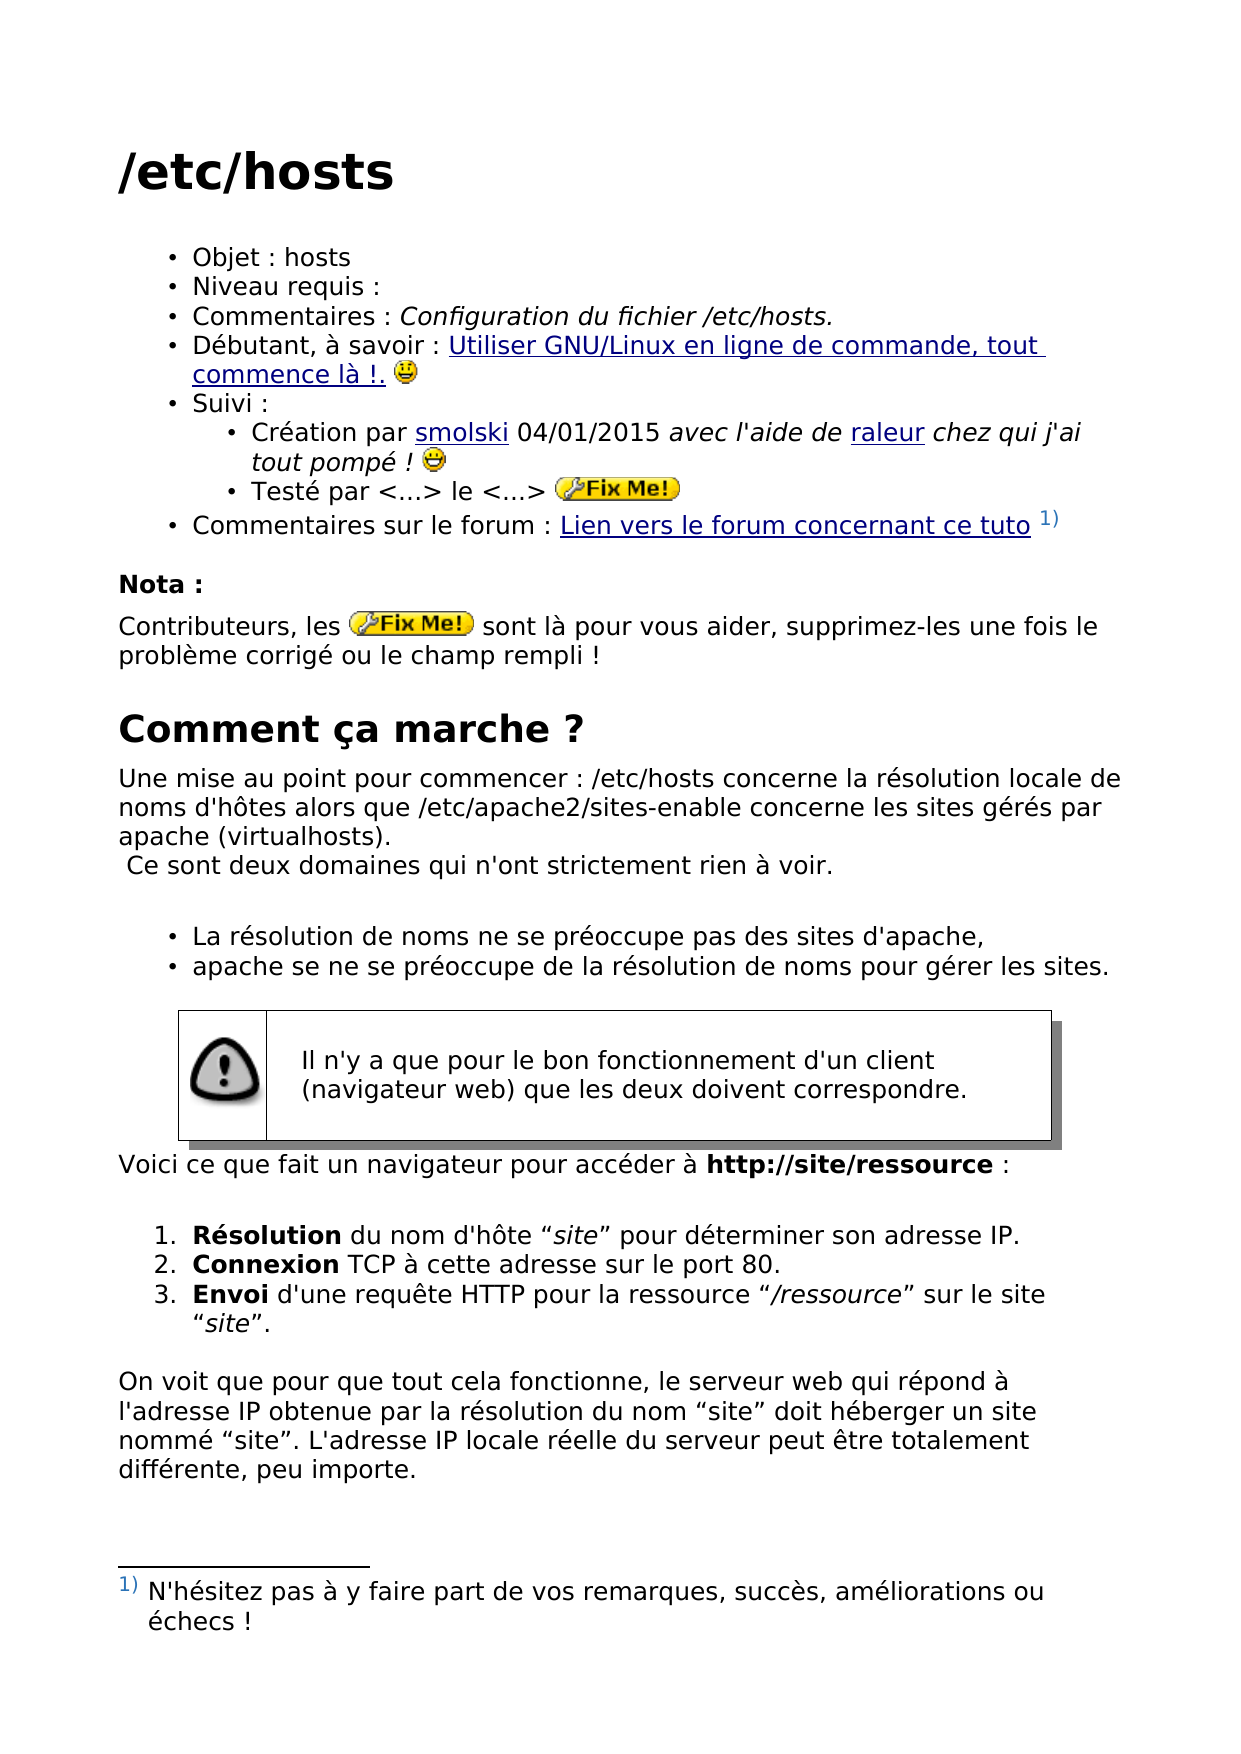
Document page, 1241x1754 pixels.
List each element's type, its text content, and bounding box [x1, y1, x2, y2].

list Résolution du nom d'hôte “site” pour déterminer son adresse IP. [177, 1221, 1122, 1251]
list apache se ne se préoccupe de la résolution de noms pour gérer les sites. [177, 952, 1122, 981]
table_header Il n'y a que pour le bon fonctionnement d'un client (navigateur web) que les deux doivent correspondre. [267, 1011, 1051, 1139]
text Voici ce que fait un navigateur pour accéder à http://site/ressource : [118, 1150, 1122, 1179]
list N'hésitez pas à y faire part de vos remarques, succès, améliorations ou échecs ! [118, 1573, 1122, 1636]
picture [349, 611, 474, 636]
list Connexion TCP à cette adresse sur le port 80. [177, 1251, 1122, 1280]
list Niveau requis : [177, 272, 1122, 302]
list Testé par <...> le <...> [236, 477, 1122, 506]
table_header [179, 1011, 266, 1139]
text Nota : [118, 570, 1122, 599]
list Débutant, à savoir : Utiliser GNU/Linux en ligne de commande, tout commence là !. [177, 331, 1122, 389]
picture [555, 477, 680, 501]
list La résolution de noms ne se préoccupe pas des sites d'apache, [177, 922, 1122, 952]
list Suivi : [177, 389, 1122, 418]
text On voit que pour que tout cela fonctionne, le serveur web qui répond à l'adresse IP obtenue par la résolution du nom “site” doit héberger un site nommé “site”. L'adresse IP locale réelle du serveur peut être totalement différente, peu importe. [118, 1368, 1122, 1484]
list Commentaires sur le forum : Lien vers le forum concernant ce tuto [177, 506, 1122, 541]
picture [394, 360, 418, 384]
subtitle Comment ça marche ? [118, 708, 1122, 751]
list Création par smolski 04/01/2015 avec l'aide de raleur chez qui j'ai tout pompé ! [236, 418, 1122, 477]
subtitle /etc/hosts [118, 143, 1122, 201]
list Objet : hosts [177, 243, 1122, 272]
picture [190, 1034, 266, 1109]
list Commentaires : Configuration du fichier /etc/hosts. [177, 302, 1122, 331]
list Envoi d'une requête HTTP pour la ressource “/ressource” sur le site “site”. [177, 1280, 1122, 1338]
picture [422, 447, 446, 472]
text Contributeurs, les sont là pour vous aider, supprimez-les une fois le problème corrigé ou le champ rempli ! [118, 612, 1122, 670]
text Une mise au point pour commencer : /etc/hosts concerne la résolution locale de noms d'hôtes alors que /etc/apache2/sites-enable concerne les sites gérés par apache (virtualhosts). Ce sont deux domaines qui n'ont strictement rien à voir. [118, 764, 1122, 881]
